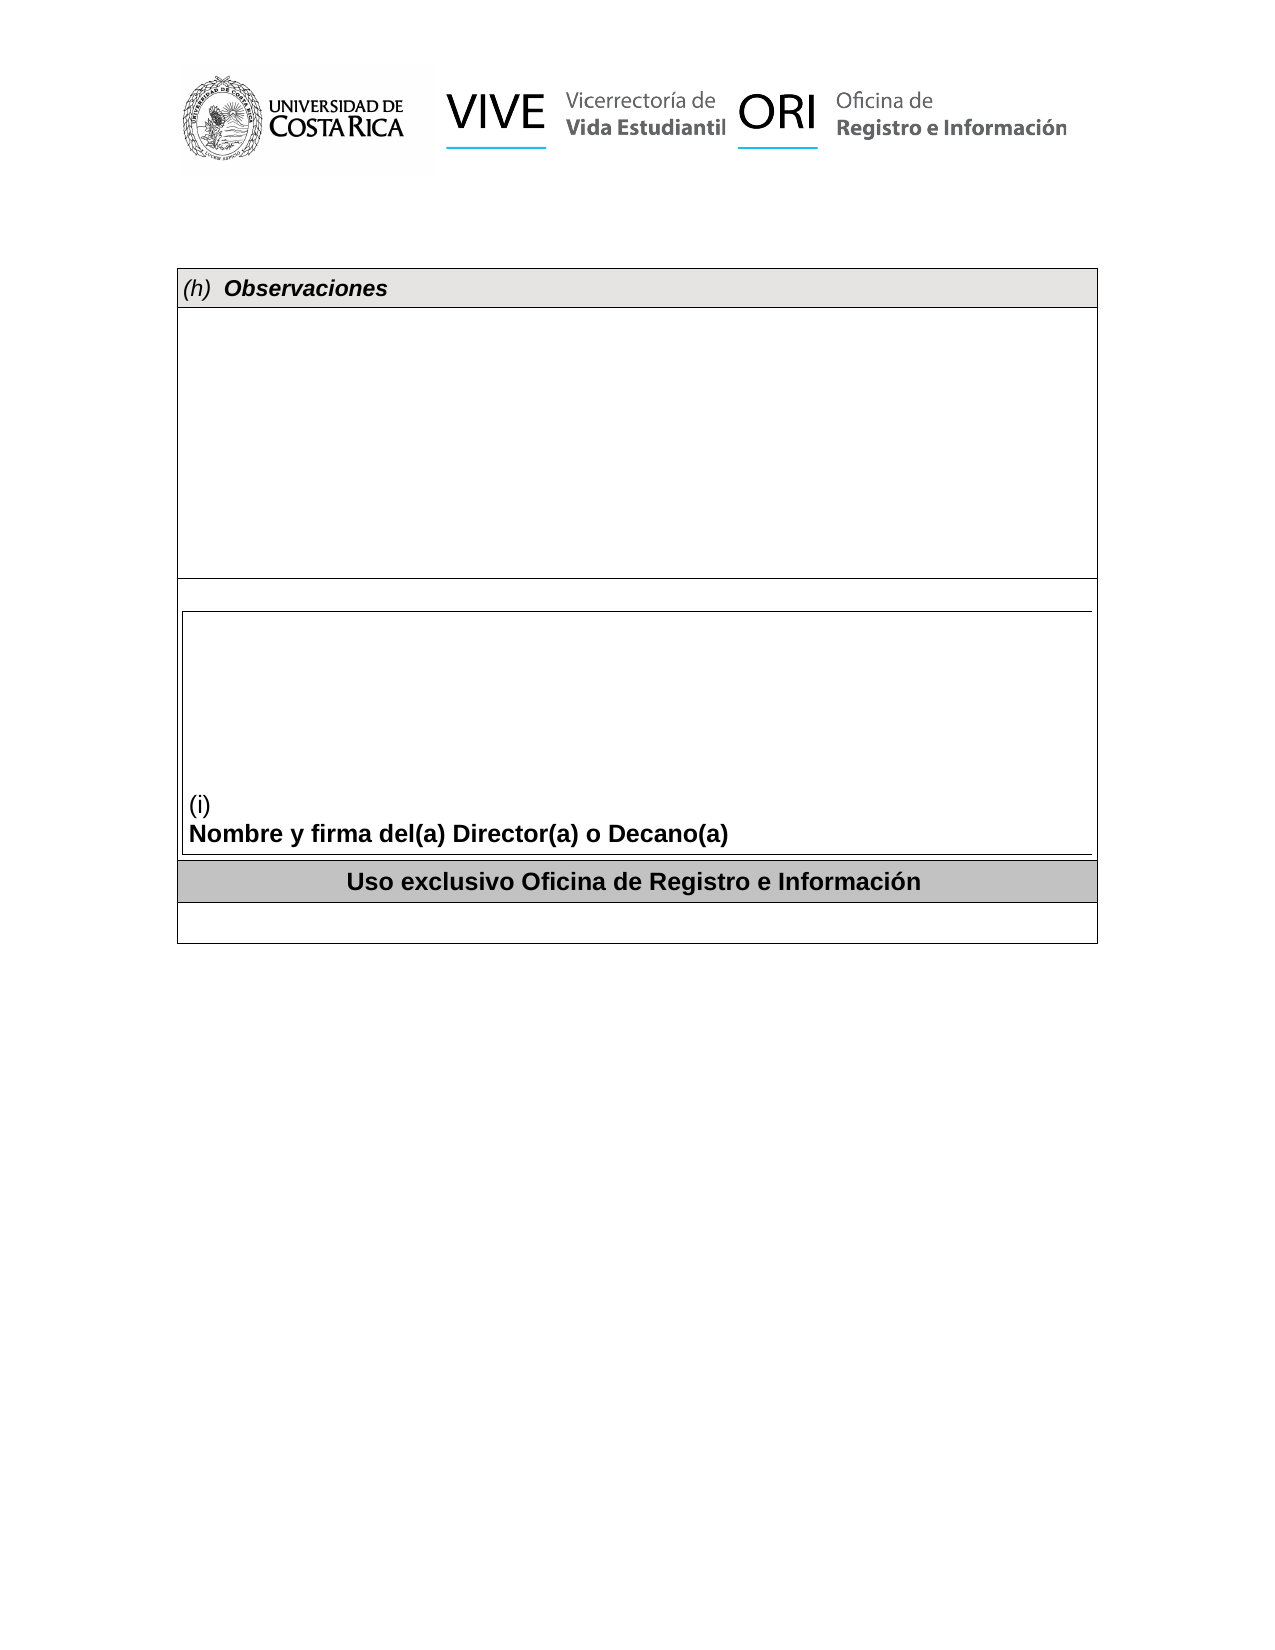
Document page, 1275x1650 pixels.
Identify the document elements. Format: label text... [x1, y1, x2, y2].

picture [182, 64, 434, 176]
table_header (h) Observaciones [178, 269, 1097, 307]
table_header <MARCA_FIRMA_DIGITAL> (i) <Remitente> Nombre y firma del(a) Director(a) o Decano(a) [183, 612, 1092, 853]
picture [446, 91, 726, 149]
table_cell [178, 903, 1097, 943]
table_cell Uso exclusivo Oficina de Registro e Información [178, 861, 1097, 902]
picture [737, 91, 1067, 149]
table_cell [178, 308, 1097, 578]
table_cell [178, 579, 1097, 860]
